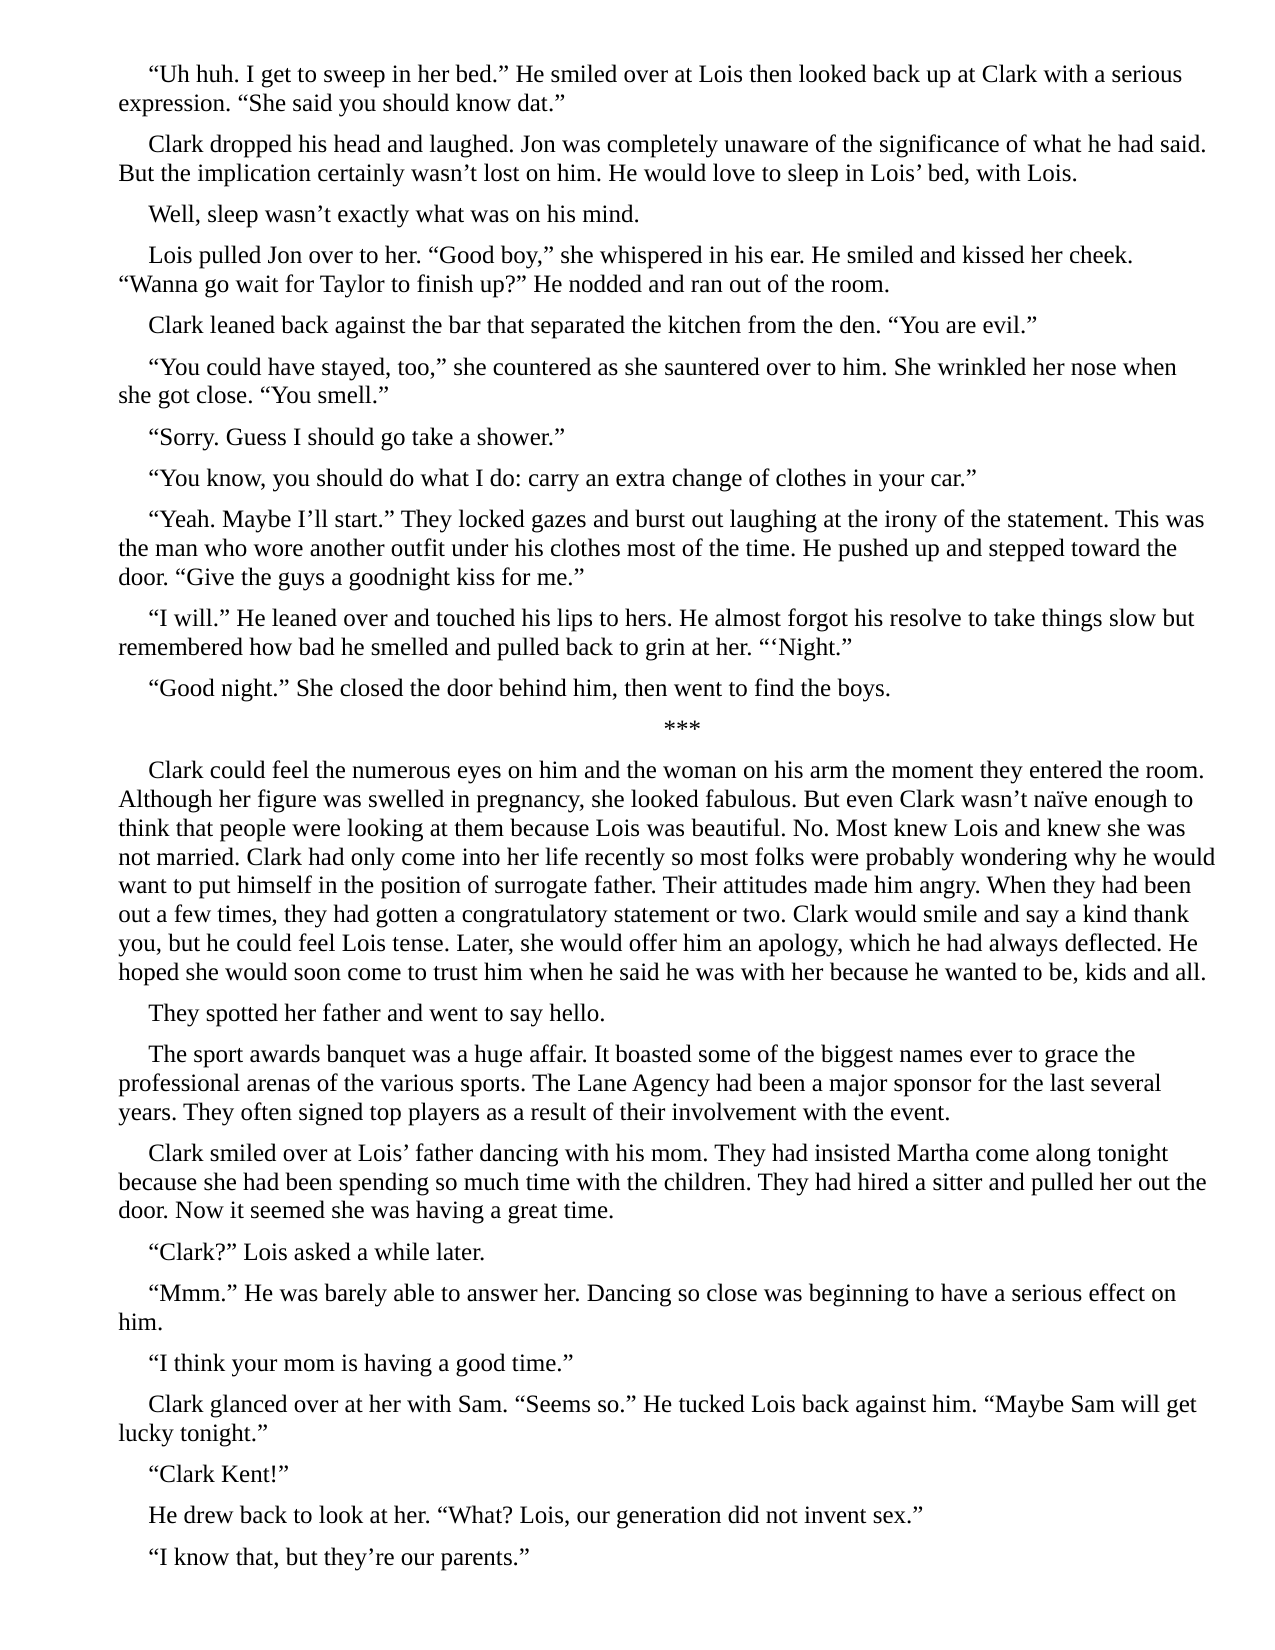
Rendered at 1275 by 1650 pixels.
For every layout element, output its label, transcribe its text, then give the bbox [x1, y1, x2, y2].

text Clark dropped his head and laughed. Jon was completely unaware of the significance of what he had said. But the implication certainly wasn’t lost on him. He would love to sleep in Lois’ bed, with Lois. [118, 129, 1216, 187]
text Clark glanced over at her with Sam. “Seems so.” He tucked Lois back against him. “Maybe Sam will get lucky tonight.” [118, 1389, 1216, 1447]
text Lois pulled Jon over to her. “Good boy,” she whispered in his ear. He smiled and kissed her cheek. “Wanna go wait for Taylor to finish up?” He nodded and ran out of the room. [118, 240, 1216, 298]
text “You know, you should do what I do: carry an extra change of clothes in your car.” [118, 463, 1216, 492]
text Clark smiled over at Lois’ father dancing with his mom. They had insisted Martha come along tonight because she had been spending so much time with the children. They had hired a sitter and pulled her out the door. Now it seemed she was having a great time. [118, 1138, 1216, 1224]
text “Sorry. Guess I should go take a shower.” [118, 422, 1216, 450]
text “Uh huh. I get to sweep in her bed.” He smiled over at Lois then looked back up at Clark with a serious expression. “She said you should know dat.” [118, 59, 1216, 117]
text The sport awards banquet was a huge affair. It boasted some of the biggest names ever to grace the professional arenas of the various sports. The Lane Agency had been a major sponsor for the last several years. They often signed top players as a result of their involvement with the event. [118, 1039, 1216, 1125]
text Clark leaned back against the bar that separated the kitchen from the den. “You are evil.” [118, 310, 1216, 339]
text “Clark?” Lois asked a while later. [118, 1237, 1216, 1265]
text Well, sleep wasn’t exactly what was on his mind. [118, 199, 1216, 228]
text “I know that, but they’re our parents.” [118, 1542, 1216, 1570]
text “Clark Kent!” [118, 1459, 1216, 1488]
text “I will.” He leaned over and touched his lips to hers. He almost forgot his resolve to take things slow but remembered how bad he smelled and pulled back to grin at her. “‘Night.” [118, 603, 1216, 660]
text “Good night.” She closed the door behind him, then went to find the boys. [118, 673, 1216, 702]
text “Mmm.” He was barely able to answer her. Dancing so close was beginning to have a serious effect on him. [118, 1278, 1216, 1335]
text They spotted her father and went to say hello. [118, 998, 1216, 1027]
text Clark could feel the numerous eyes on him and the woman on his arm the moment they entered the room. Although her figure was swelled in pregnancy, she looked fabulous. But even Clark wasn’t naïve enough to think that people were looking at them because Lois was beautiful. No. Most knew Lois and knew she was not married. Clark had only come into her life recently so most folks were probably wondering why he would want to put himself in the position of surrogate father. Their attitudes made him angry. When they had been out a few times, they had gotten a congratulatory statement or two. Clark would smile and say a kind thank you, but he could feel Lois tense. Later, she would offer him an apology, which he had always deflected. He hoped she would soon come to trust him when he said he was with her because he wanted to be, kids and all. [118, 755, 1216, 985]
text “I think your mom is having a good time.” [118, 1348, 1216, 1377]
text He drew back to look at her. “What? Lois, our generation did not invent sex.” [118, 1500, 1216, 1529]
text “You could have stayed, too,” she countered as she sauntered over to him. She wrinkled her nose when she got close. “You smell.” [118, 352, 1216, 409]
text *** [118, 714, 1216, 743]
text “Yeah. Maybe I’ll start.” They locked gazes and burst out laughing at the irony of the statement. This was the man who wore another outfit under his clothes most of the time. He pushed up and stepped toward the door. “Give the guys a goodnight kiss for me.” [118, 504, 1216, 590]
